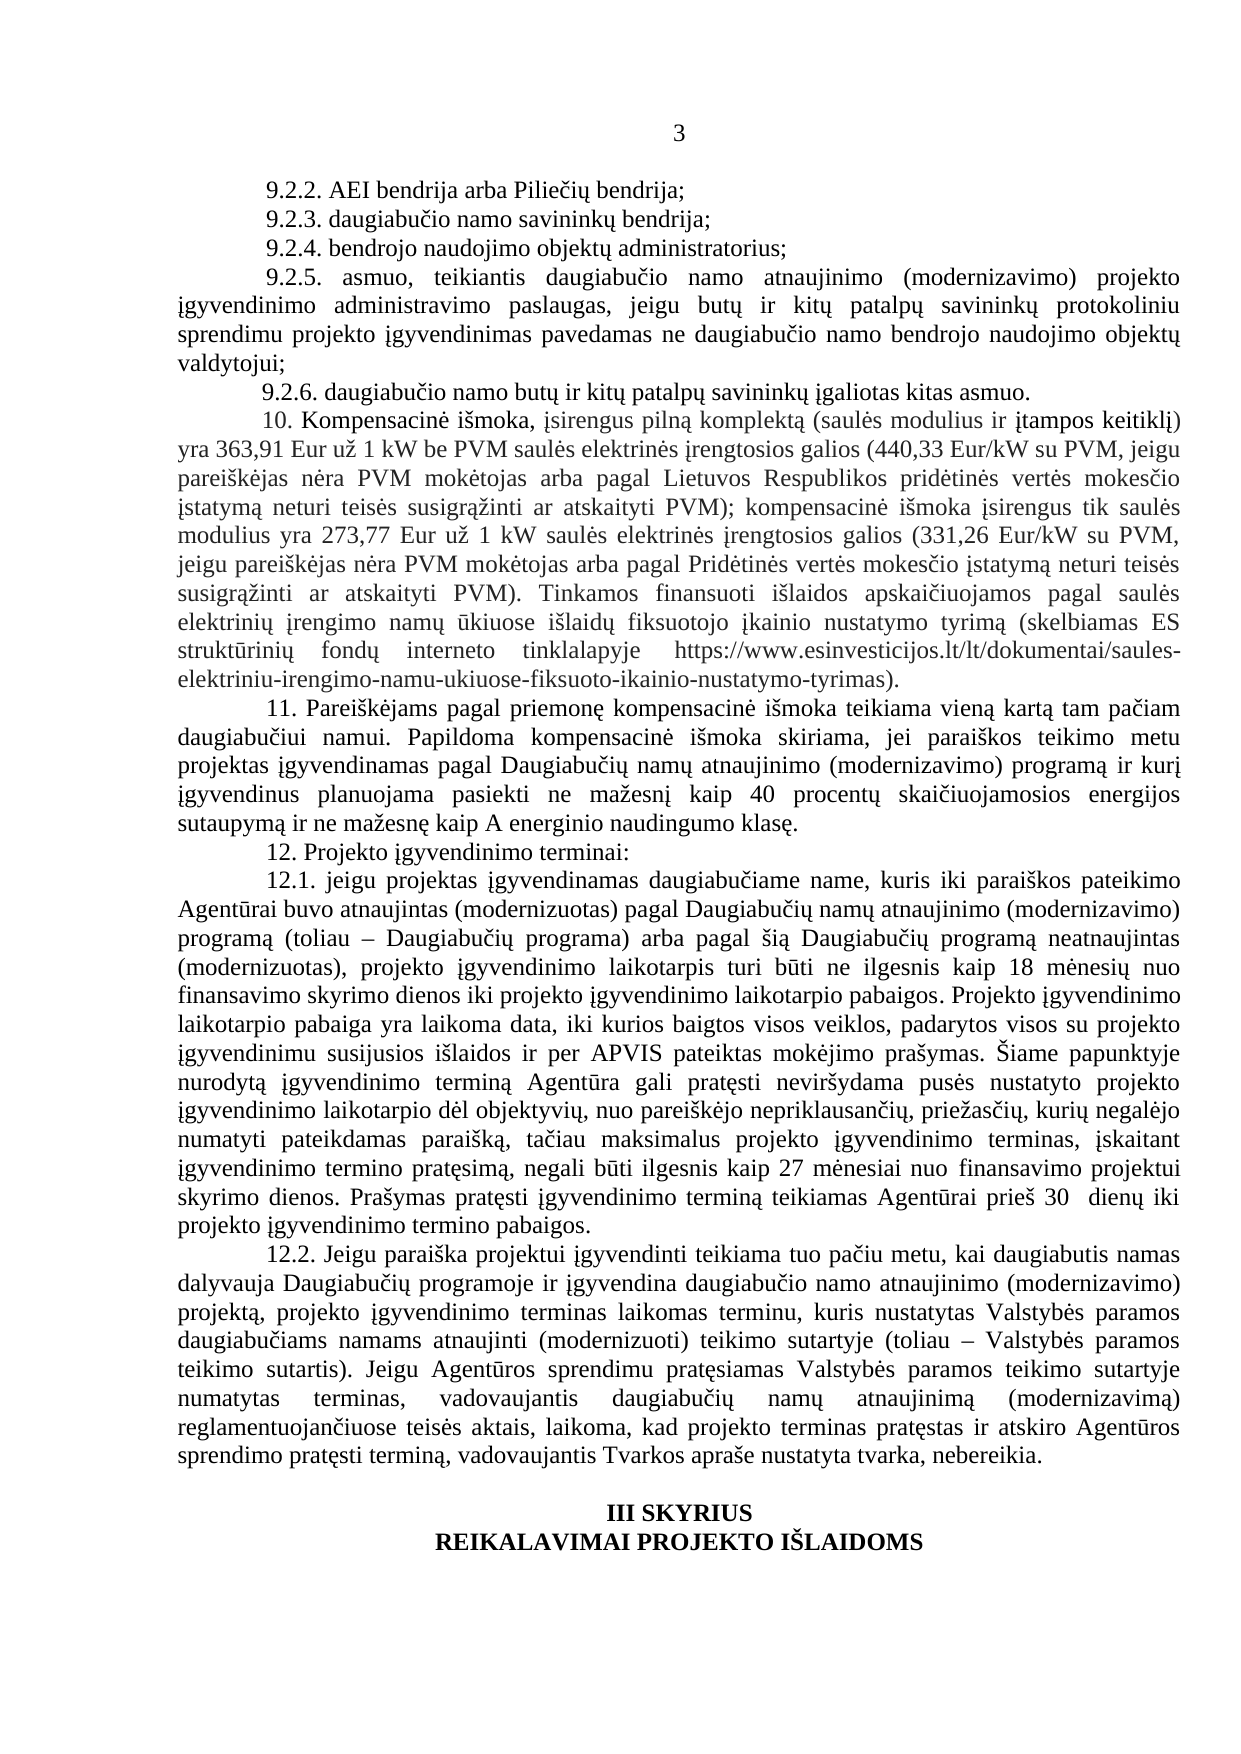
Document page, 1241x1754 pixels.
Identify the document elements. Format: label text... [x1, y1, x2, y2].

text 12.2. Jeigu paraiška projektui įgyvendinti teikiama tuo pačiu metu, kai daugiabutis namas dalyvauja Daugiabučių programoje ir įgyvendina daugiabučio namo atnaujinimo (modernizavimo) projektą, projekto įgyvendinimo terminas laikomas terminu, kuris nustatytas Valstybės paramos daugiabučiams namams atnaujinti (modernizuoti) teikimo sutartyje (toliau – Valstybės paramos teikimo sutartis). Jeigu Agentūros sprendimu pratęsiamas Valstybės paramos teikimo sutartyje numatytas terminas, vadovaujantis daugiabučių namų atnaujinimą (modernizavimą) reglamentuojančiuose teisės aktais, laikoma, kad projekto terminas pratęstas ir atskiro Agentūros sprendimo pratęsti terminą, vadovaujantis Tvarkos apraše nustatyta tvarka, nebereikia. [177, 1239, 1181, 1469]
text 9.2.5. asmuo, teikiantis daugiabučio namo atnaujinimo (modernizavimo) projekto įgyvendinimo administravimo paslaugas, jeigu butų ir kitų patalpų savininkų protokoliniu sprendimu projekto įgyvendinimas pavedamas ne daugiabučio namo bendrojo naudojimo objektų valdytojui; [177, 262, 1181, 377]
text 9.2.4. bendrojo naudojimo objektų administratorius; [177, 233, 1181, 262]
text 9.2.2. AEI bendrija arba Piliečių bendrija; [177, 176, 1181, 204]
text III SKYRIUS [177, 1498, 1181, 1527]
text 9.2.6. daugiabučio namo butų ir kitų patalpų savininkų įgaliotas kitas asmuo. [177, 377, 1181, 406]
text REIKALAVIMAI PROJEKTO IŠLAIDOMS [177, 1527, 1181, 1556]
text 12.1. jeigu projektas įgyvendinamas daugiabučiame name, kuris iki paraiškos pateikimo Agentūrai buvo atnaujintas (modernizuotas) pagal Daugiabučių namų atnaujinimo (modernizavimo) programą (toliau – Daugiabučių programa) arba pagal šią Daugiabučių programą neatnaujintas (modernizuotas), projekto įgyvendinimo laikotarpis turi būti ne ilgesnis kaip 18 mėnesių nuo finansavimo skyrimo dienos iki projekto įgyvendinimo laikotarpio pabaigos. Projekto įgyvendinimo laikotarpio pabaiga yra laikoma data, iki kurios baigtos visos veiklos, padarytos visos su projekto įgyvendinimu susijusios išlaidos ir per APVIS pateiktas mokėjimo prašymas. Šiame papunktyje nurodytą įgyvendinimo terminą Agentūra gali pratęsti neviršydama pusės nustatyto projekto įgyvendinimo laikotarpio dėl objektyvių, nuo pareiškėjo nepriklausančių, priežasčių, kurių negalėjo numatyti pateikdamas paraišką, tačiau maksimalus projekto įgyvendinimo terminas, įskaitant įgyvendinimo termino pratęsimą, negali būti ilgesnis kaip 27 mėnesiai nuo finansavimo projektui skyrimo dienos. Prašymas pratęsti įgyvendinimo terminą teikiamas Agentūrai prieš 30 dienų iki projekto įgyvendinimo termino pabaigos. [177, 866, 1181, 1239]
text 11. Pareiškėjams pagal priemonę kompensacinė išmoka teikiama vieną kartą tam pačiam daugiabučiui namui. Papildoma kompensacinė išmoka skiriama, jei paraiškos teikimo metu projektas įgyvendinamas pagal Daugiabučių namų atnaujinimo (modernizavimo) programą ir kurį įgyvendinus planuojama pasiekti ne mažesnį kaip 40 procentų skaičiuojamosios energijos sutaupymą ir ne mažesnę kaip A energinio naudingumo klasę. [177, 693, 1181, 837]
text 9.2.3. daugiabučio namo savininkų bendrija; [177, 204, 1181, 233]
text 10. Kompensacinė išmoka, įsirengus pilną komplektą (saulės modulius ir įtampos keitiklį) yra 363,91 Eur už 1 kW be PVM saulės elektrinės įrengtosios galios (440,33 Eur/kW su PVM, jeigu pareiškėjas nėra PVM mokėtojas arba pagal Lietuvos Respublikos pridėtinės vertės mokesčio įstatymą neturi teisės susigrąžinti ar atskaityti PVM); kompensacinė išmoka įsirengus tik saulės modulius yra 273,77 Eur už 1 kW saulės elektrinės įrengtosios galios (331,26 Eur/kW su PVM, jeigu pareiškėjas nėra PVM mokėtojas arba pagal Pridėtinės vertės mokesčio įstatymą neturi teisės susigrąžinti ar atskaityti PVM). Tinkamos finansuoti išlaidos apskaičiuojamos pagal saulės elektrinių įrengimo namų ūkiuose išlaidų fiksuotojo įkainio nustatymo tyrimą (skelbiamas ES struktūrinių fondų interneto tinklalapyje https://www.esinvesticijos.lt/lt/dokumentai/saules-elektriniu-irengimo-namu-ukiuose-fiksuoto-ikainio-nustatymo-tyrimas). [177, 406, 1181, 693]
text 12. Projekto įgyvendinimo terminai: [177, 837, 1181, 866]
